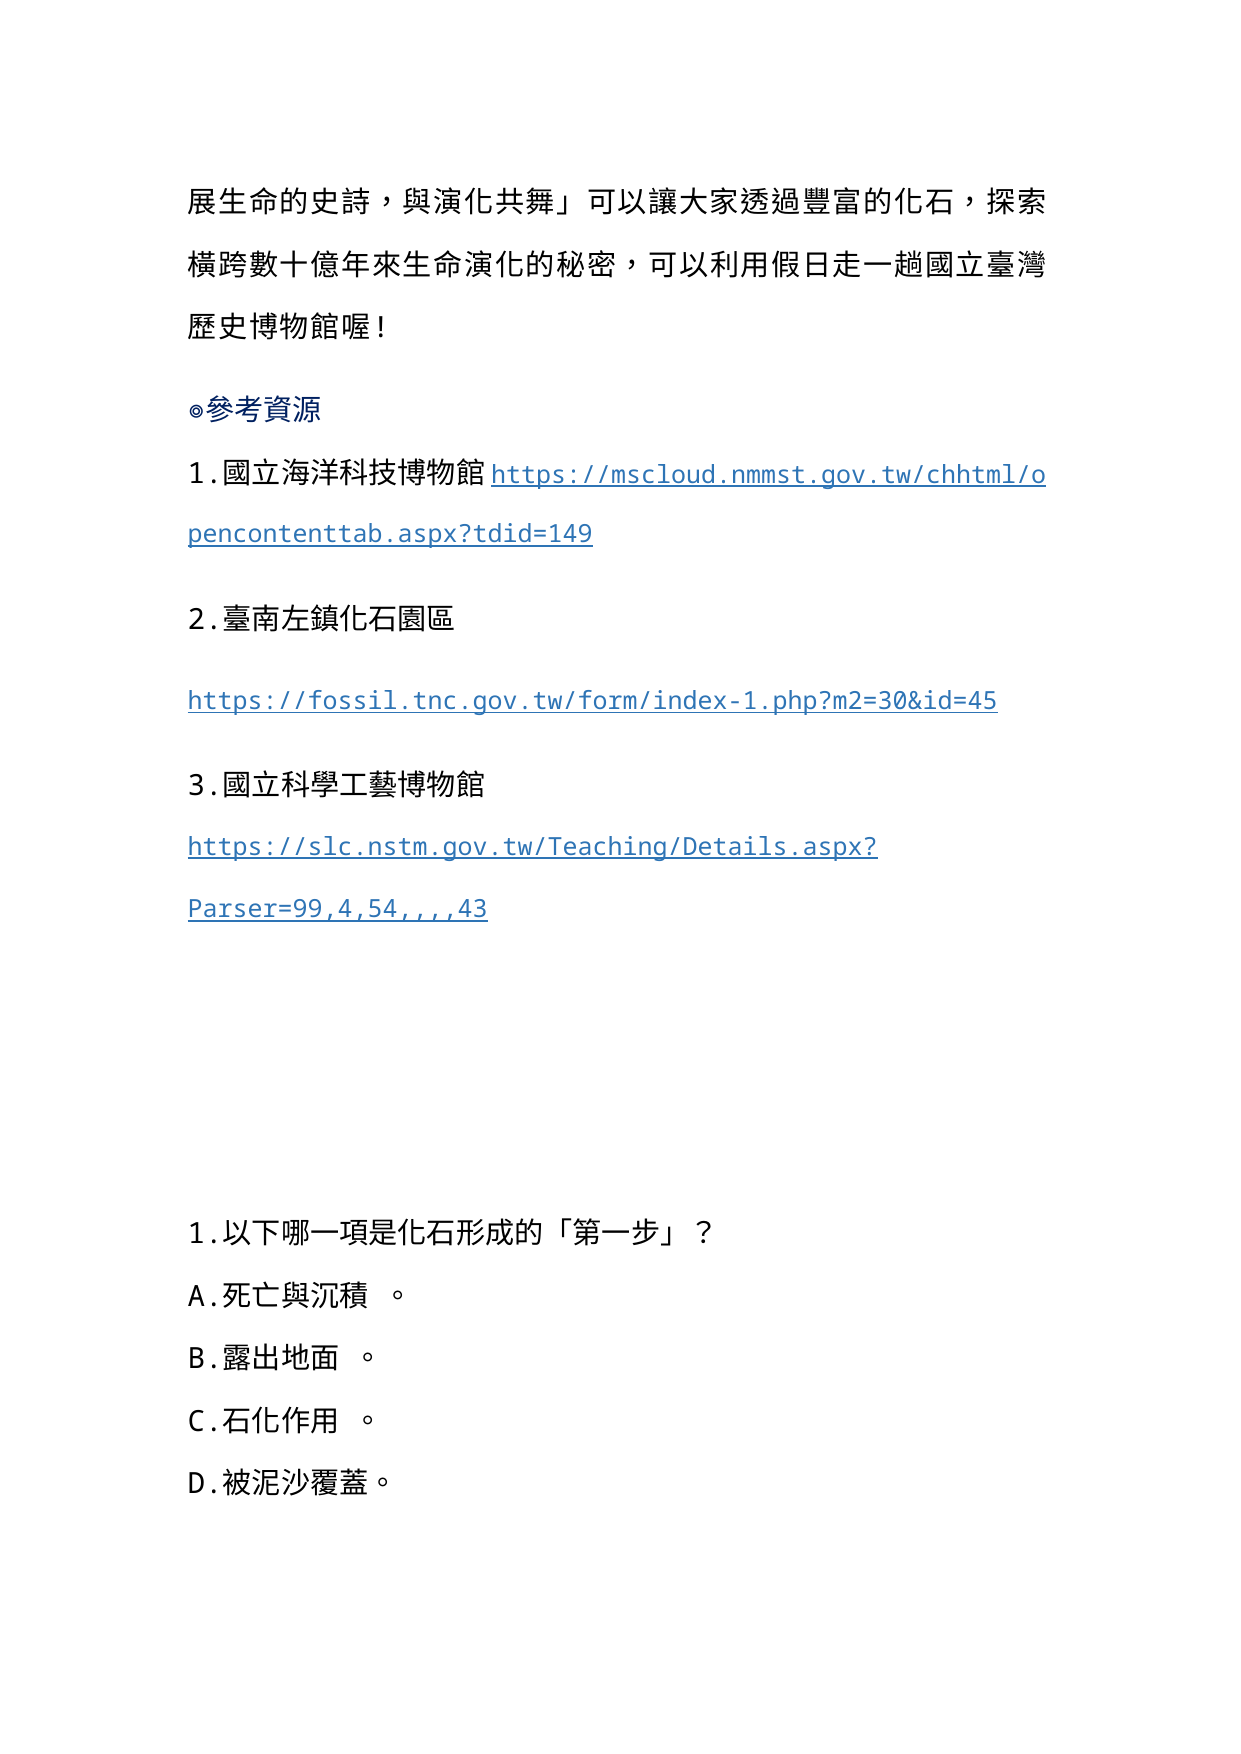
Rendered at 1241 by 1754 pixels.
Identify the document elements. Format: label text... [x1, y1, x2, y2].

text ◎參考資源 1.國立海洋科技博物館https://mscloud.nmmst.gov.tw/chhtml/opencontenttab.aspx?tdid=149 [187, 367, 1053, 554]
text C.石化作用 。 [187, 1377, 1053, 1439]
text B.露出地面 。 [187, 1314, 1053, 1377]
text A.死亡與沉積 。 [187, 1252, 1053, 1314]
text 3.國立科學工藝博物館 https://slc.nstm.gov.tw/Teaching/Details.aspx?Parser=99,4,54,,,,43 [187, 742, 1053, 929]
text 展生命的史詩，與演化共舞」可以讓大家透過豐富的化石，探索橫跨數十億年來生命演化的秘密，可以利用假日走一趟國立臺灣歷史博物館喔! [187, 158, 1053, 346]
text https://fossil.tnc.gov.tw/form/index-1.php?m2=30&id=45 [187, 658, 1053, 721]
text 2.臺南左鎮化石園區 [187, 575, 1053, 637]
text D.被泥沙覆蓋。 [187, 1439, 1053, 1502]
text 1.以下哪一項是化石形成的「第一步」？ [187, 1189, 1053, 1252]
